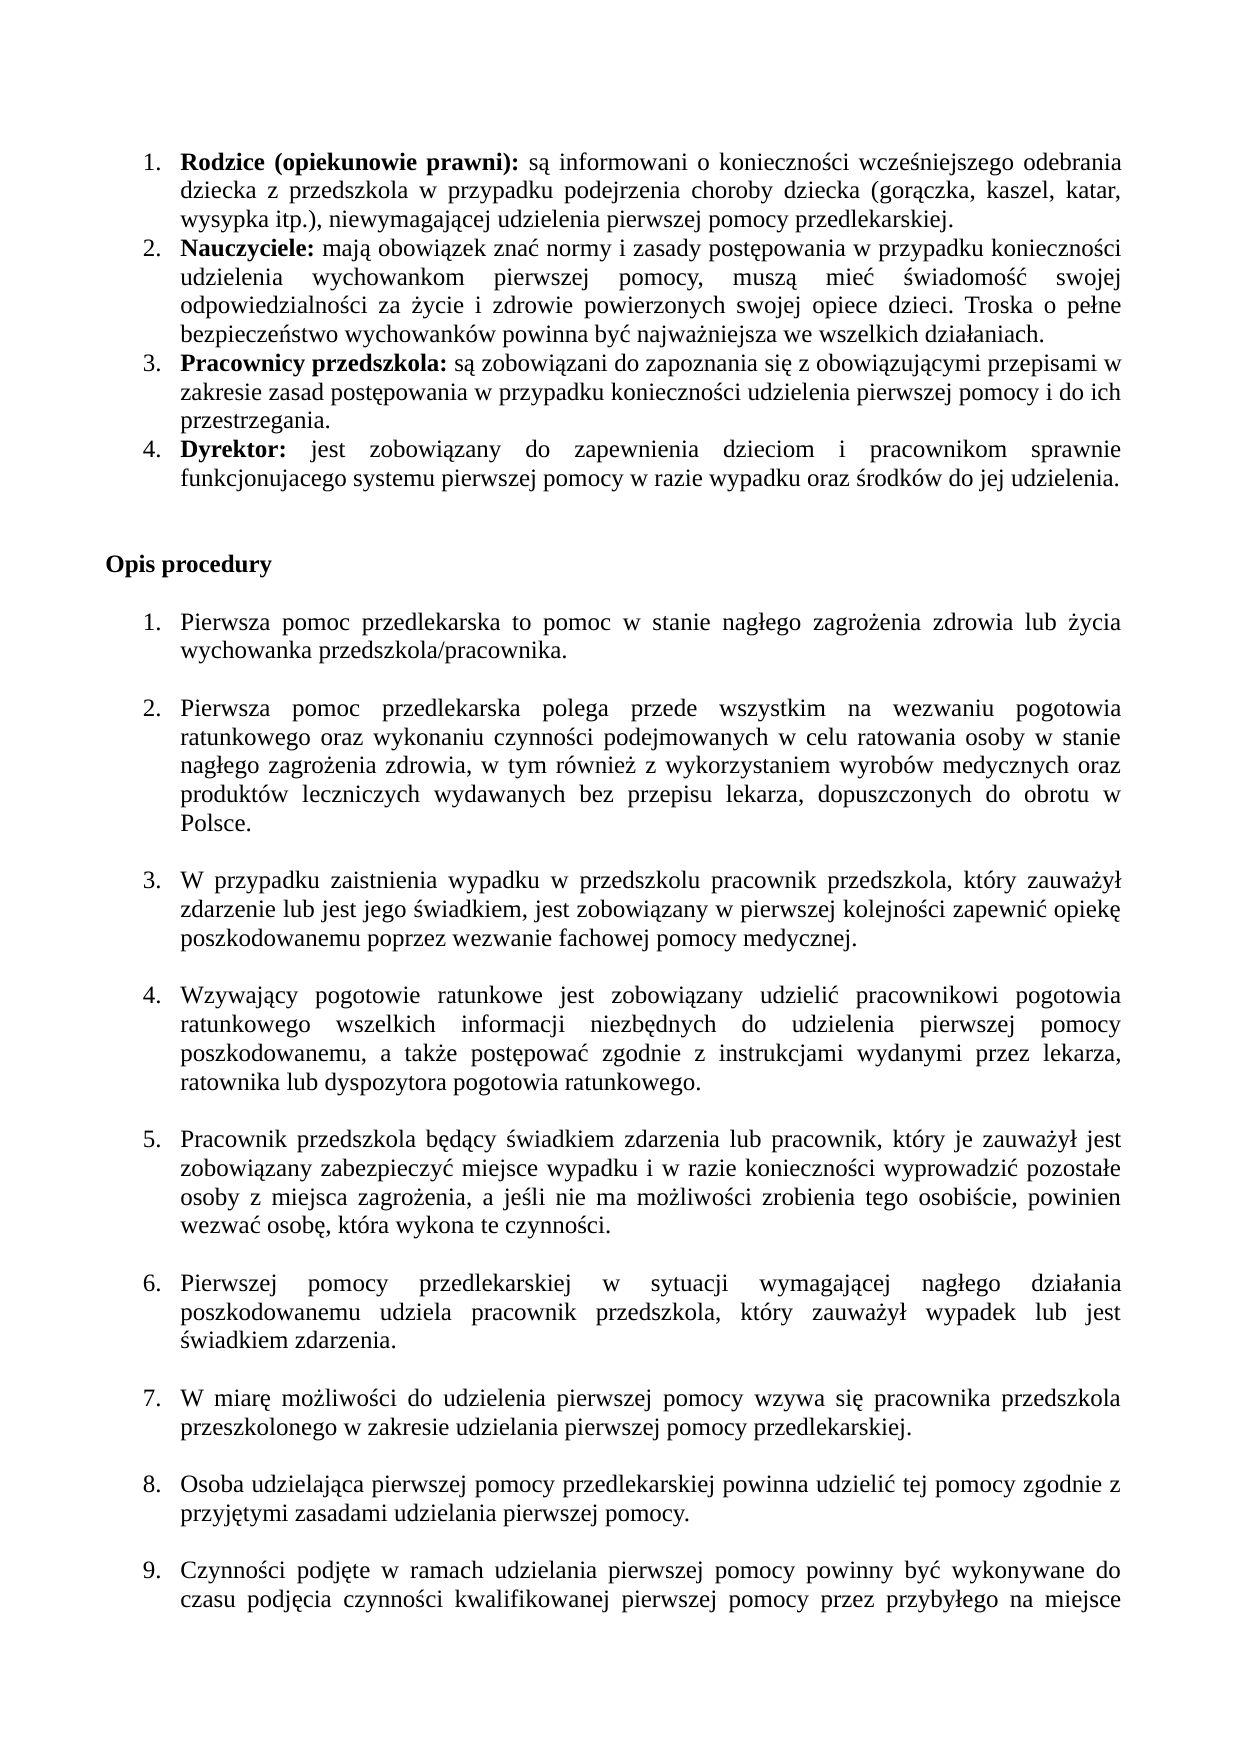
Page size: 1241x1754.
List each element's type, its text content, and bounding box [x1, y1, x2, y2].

list Pierwsza pomoc przedlekarska polega przede wszystkim na wezwaniu pogotowia ratunkowego oraz wykonaniu czynności podejmowanych w celu ratowania osoby w stanie nagłego zagrożenia zdrowia, w tym również z wykorzystaniem wyrobów medycznych oraz produktów leczniczych wydawanych bez przepisu lekarza, dopuszczonych do obrotu w Polsce. [143, 693, 1122, 837]
list Pracownicy przedszkola: są zobowiązani do zapoznania się z obowiązującymi przepisami w zakresie zasad postępowania w przypadku konieczności udzielenia pierwszej pomocy i do ich przestrzegania. [143, 348, 1122, 434]
list W miarę możliwości do udzielenia pierwszej pomocy wzywa się pracownika przedszkola przeszkolonego w zakresie udzielania pierwszej pomocy przedlekarskiej. [143, 1383, 1122, 1441]
list Osoba udzielająca pierwszej pomocy przedlekarskiej powinna udzielić tej pomocy zgodnie z przyjętymi zasadami udzielania pierwszej pomocy. [143, 1469, 1122, 1527]
list Dyrektor: jest zobowiązany do zapewnienia dzieciom i pracownikom sprawnie funkcjonujacego systemu pierwszej pomocy w razie wypadku oraz środków do jej udzielenia. [143, 434, 1122, 492]
list Wzywający pogotowie ratunkowe jest zobowiązany udzielić pracownikowi pogotowia ratunkowego wszelkich informacji niezbędnych do udzielenia pierwszej pomocy poszkodowanemu, a także postępować zgodnie z instrukcjami wydanymi przez lekarza, ratownika lub dyspozytora pogotowia ratunkowego. [143, 981, 1122, 1096]
list Rodzice (opiekunowie prawni): są informowani o konieczności wcześniejszego odebrania dziecka z przedszkola w przypadku podejrzenia choroby dziecka (gorączka, kaszel, katar, wysypka itp.), niewymagającej udzielenia pierwszej pomocy przedlekarskiej. [143, 147, 1122, 233]
list Pierwszej pomocy przedlekarskiej w sytuacji wymagającej nagłego działania poszkodowanemu udziela pracownik przedszkola, który zauważył wypadek lub jest świadkiem zdarzenia. [143, 1268, 1122, 1354]
text Opis procedury [105, 549, 1122, 578]
list Nauczyciele: mają obowiązek znać normy i zasady postępowania w przypadku konieczności udzielenia wychowankom pierwszej pomocy, muszą mieć świadomość swojej odpowiedzialności za życie i zdrowie powierzonych swojej opiece dzieci. Troska o pełne bezpieczeństwo wychowanków powinna być najważniejsza we wszelkich działaniach. [143, 233, 1122, 348]
list Pierwsza pomoc przedlekarska to pomoc w stanie nagłego zagrożenia zdrowia lub życia wychowanka przedszkola/pracownika. [143, 607, 1122, 664]
list W przypadku zaistnienia wypadku w przedszkolu pracownik przedszkola, który zauważył zdarzenie lub jest jego świadkiem, jest zobowiązany w pierwszej kolejności zapewnić opiekę poszkodowanemu poprzez wezwanie fachowej pomocy medycznej. [143, 866, 1122, 952]
list Pracownik przedszkola będący świadkiem zdarzenia lub pracownik, który je zauważył jest zobowiązany zabezpieczyć miejsce wypadku i w razie konieczności wyprowadzić pozostałe osoby z miejsca zagrożenia, a jeśli nie ma możliwości zrobienia tego osobiście, powinien wezwać osobę, która wykona te czynności. [143, 1124, 1122, 1239]
list Czynności podjęte w ramach udzielania pierwszej pomocy powinny być wykonywane do czasu podjęcia czynności kwalifikowanej pierwszej pomocy przez przybyłego na miejsce [143, 1556, 1122, 1613]
